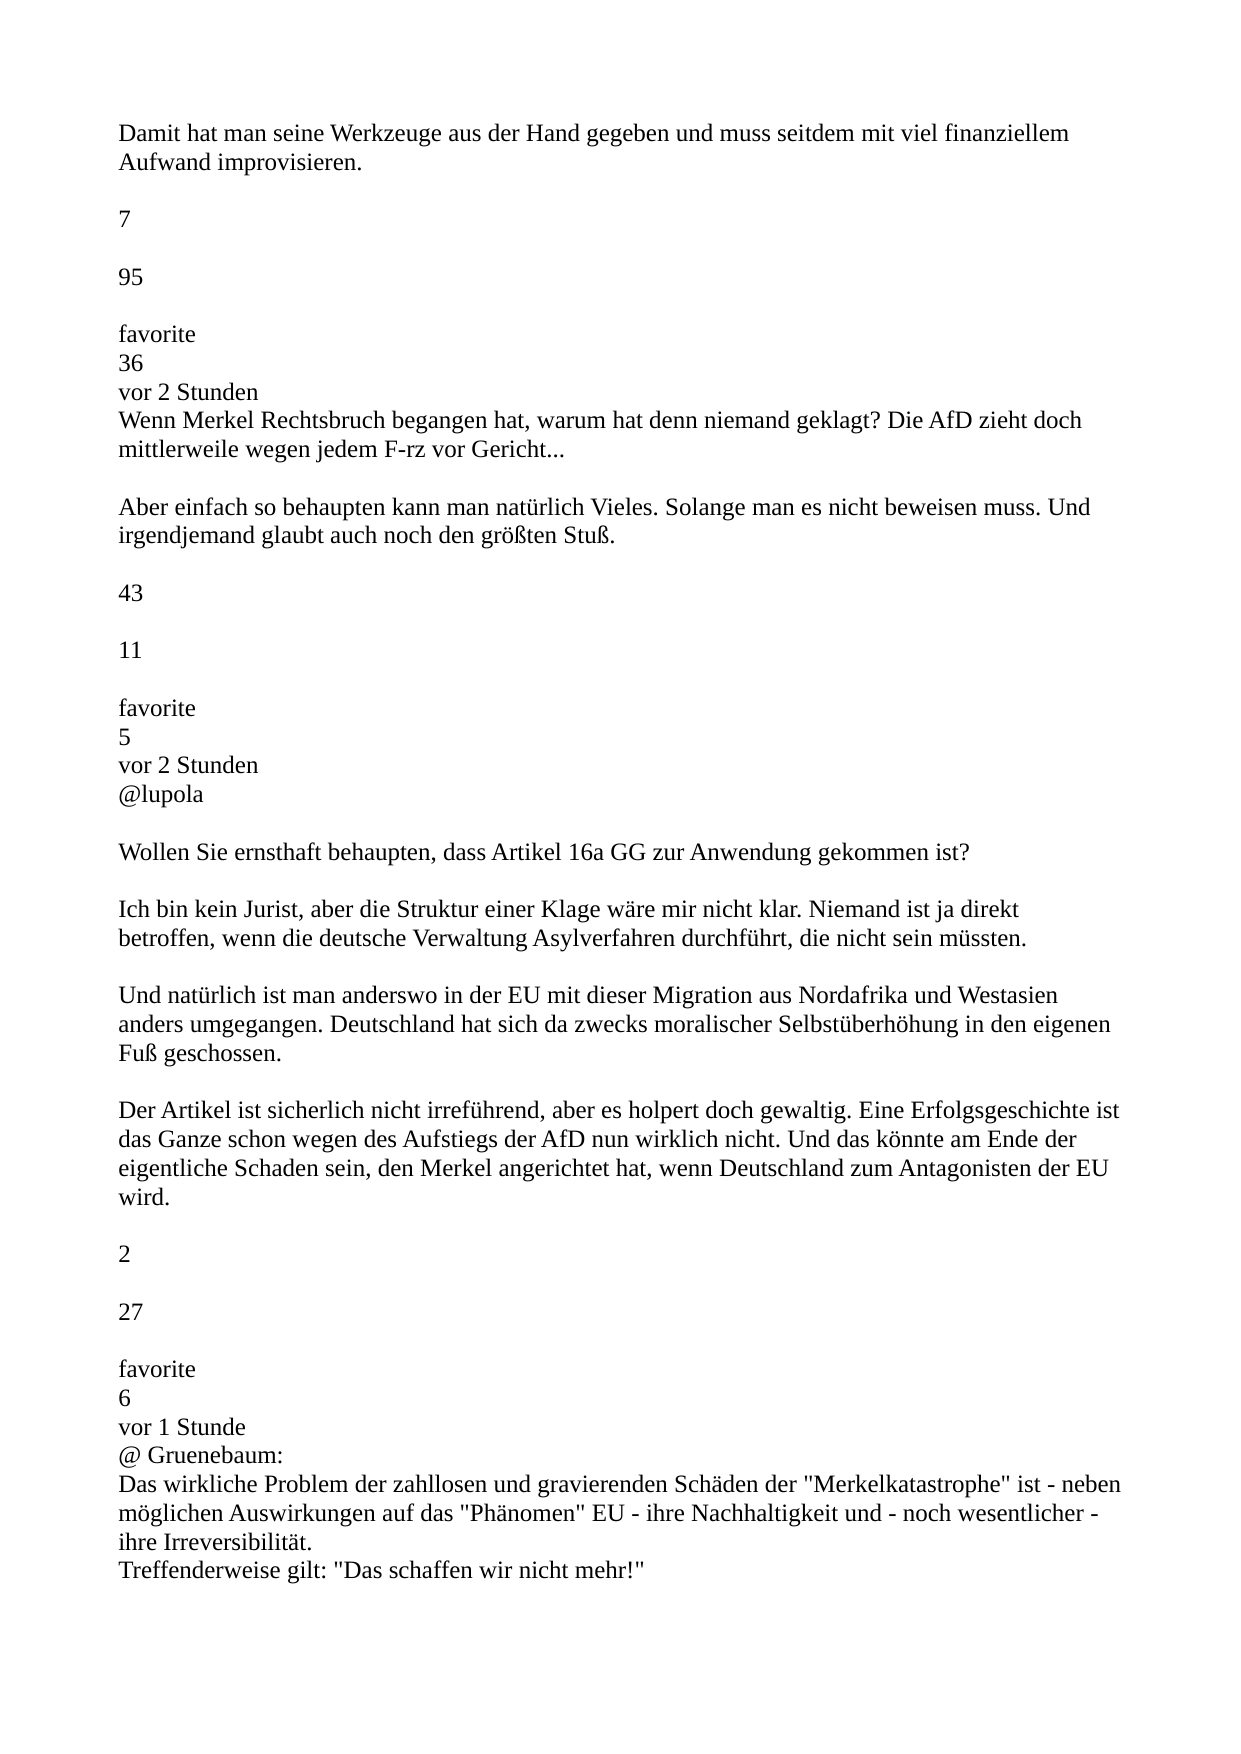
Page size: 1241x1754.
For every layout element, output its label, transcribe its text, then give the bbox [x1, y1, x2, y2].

text 11 [118, 636, 1122, 664]
text 7 [118, 204, 1122, 233]
text 95 [118, 262, 1122, 291]
text Das wirkliche Problem der zahllosen und gravierenden Schäden der "Merkelkatastrophe" ist - neben möglichen Auswirkungen auf das "Phänomen" EU - ihre Nachhaltigkeit und - noch wesentlicher - ihre Irreversibilität. [118, 1469, 1122, 1556]
text favorite [118, 693, 1122, 722]
text 27 [118, 1297, 1122, 1326]
text favorite [118, 319, 1122, 348]
text 36 [118, 348, 1122, 377]
text 6 [118, 1383, 1122, 1412]
text Wenn Merkel Rechtsbruch begangen hat, warum hat denn niemand geklagt? Die AfD zieht doch mittlerweile wegen jedem F-rz vor Gericht... [118, 406, 1122, 463]
text Aber einfach so behaupten kann man natürlich Vieles. Solange man es nicht beweisen muss. Und irgendjemand glaubt auch noch den größten Stuß. [118, 492, 1122, 549]
text @lupola [118, 779, 1122, 808]
text Wollen Sie ernsthaft behaupten, dass Artikel 16a GG zur Anwendung gekommen ist? [118, 837, 1122, 866]
text Der Artikel ist sicherlich nicht irreführend, aber es holpert doch gewaltig. Eine Erfolgsgeschichte ist das Ganze schon wegen des Aufstiegs der AfD nun wirklich nicht. Und das könnte am Ende der eigentliche Schaden sein, den Merkel angerichtet hat, wenn Deutschland zum Antagonisten der EU wird. [118, 1096, 1122, 1211]
text vor 2 Stunden [118, 377, 1122, 406]
text 5 [118, 722, 1122, 751]
text Damit hat man seine Werkzeuge aus der Hand gegeben und muss seitdem mit viel finanziellem Aufwand improvisieren. [118, 118, 1122, 176]
text vor 2 Stunden [118, 751, 1122, 779]
text Und natürlich ist man anderswo in der EU mit dieser Migration aus Nordafrika und Westasien anders umgegangen. Deutschland hat sich da zwecks moralischer Selbstüberhöhung in den eigenen Fuß geschossen. [118, 981, 1122, 1067]
text 2 [118, 1239, 1122, 1268]
text @ Gruenebaum: [118, 1441, 1122, 1469]
text Treffenderweise gilt: "Das schaffen wir nicht mehr!" [118, 1556, 1122, 1584]
text vor 1 Stunde [118, 1412, 1122, 1441]
text favorite [118, 1354, 1122, 1383]
text 43 [118, 578, 1122, 607]
text Ich bin kein Jurist, aber die Struktur einer Klage wäre mir nicht klar. Niemand ist ja direkt betroffen, wenn die deutsche Verwaltung Asylverfahren durchführt, die nicht sein müssten. [118, 894, 1122, 952]
